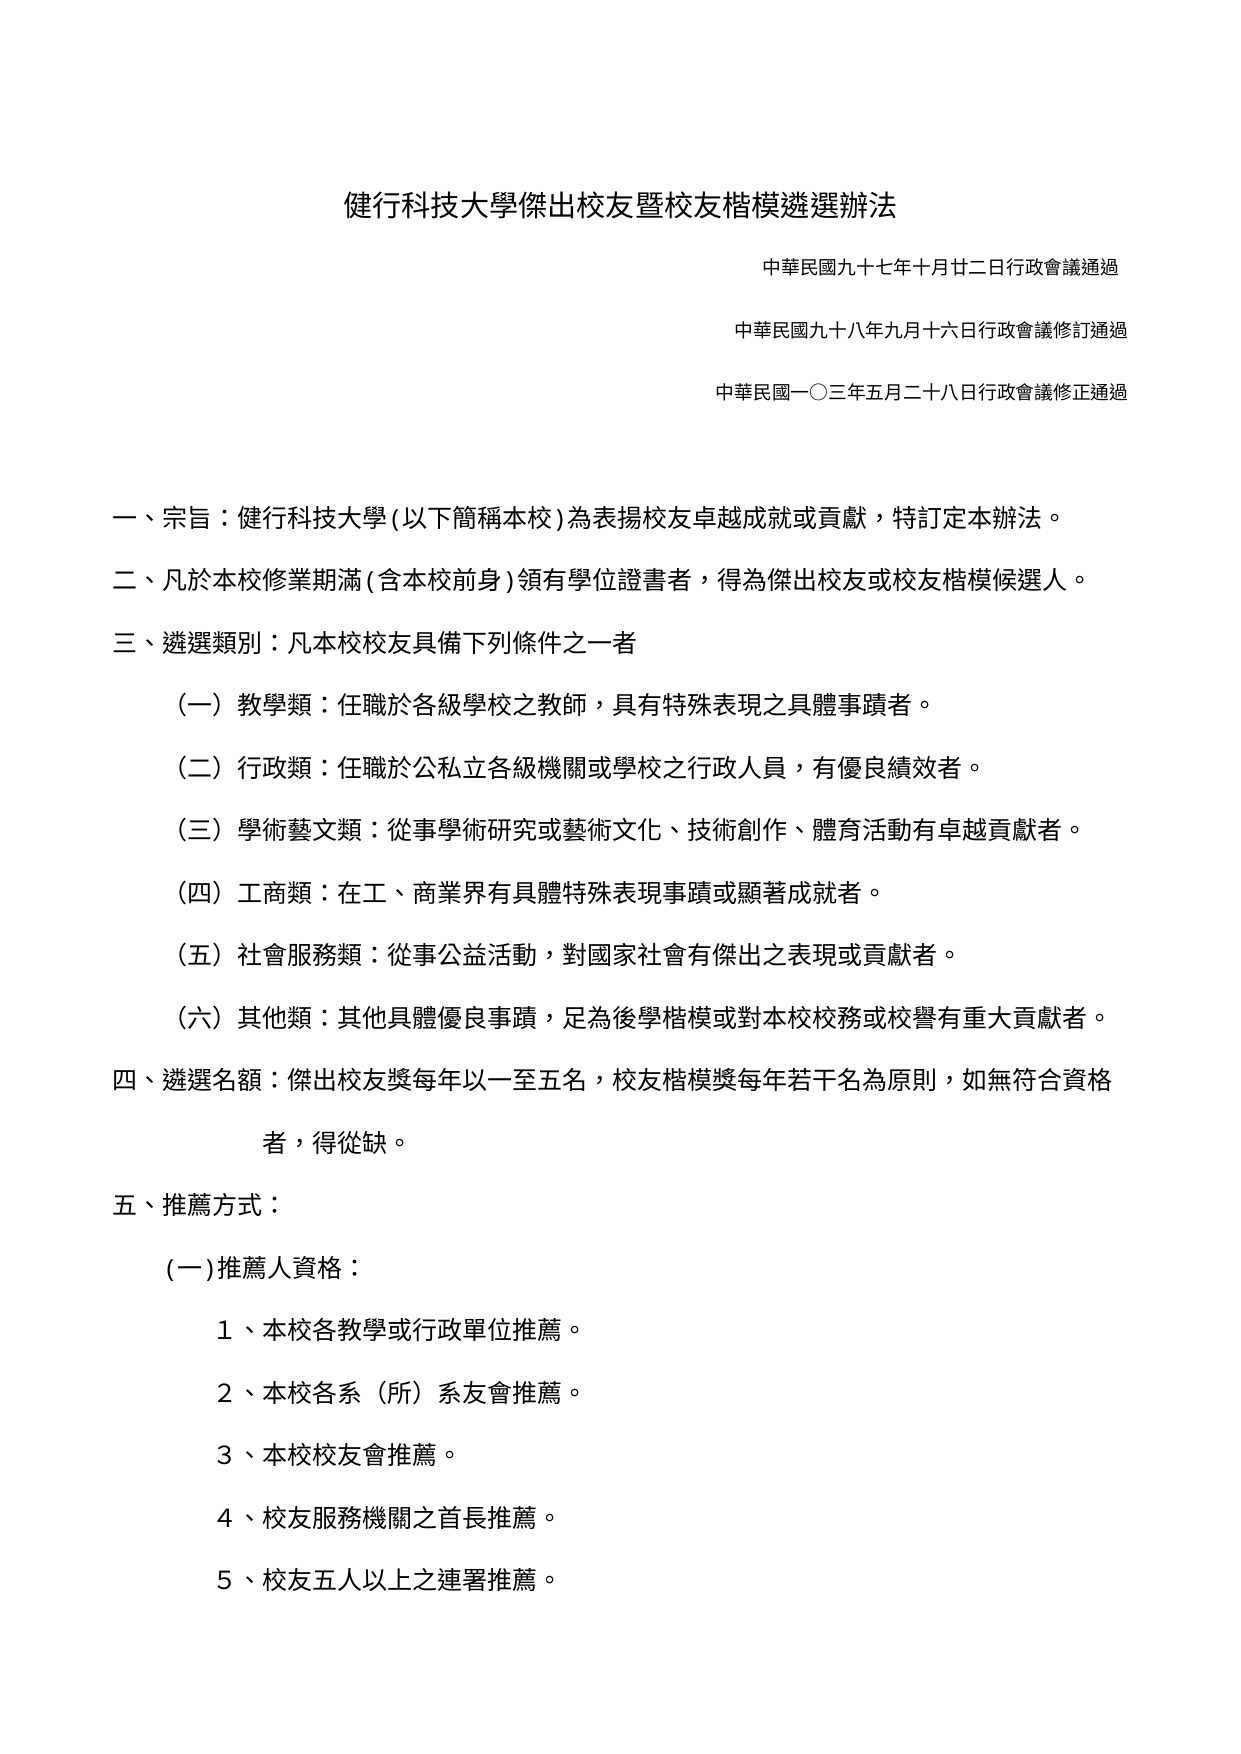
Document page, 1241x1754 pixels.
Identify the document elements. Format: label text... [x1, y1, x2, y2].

text (一)推薦人資格： [112, 1225, 1128, 1287]
text 四、遴選名額：傑出校友獎每年以一至五名，校友楷模獎每年若干名為原則，如無符合資格者，得從缺。 [112, 1037, 1128, 1162]
text 二、凡於本校修業期滿(含本校前身)領有學位證書者，得為傑出校友或校友楷模候選人。 [112, 537, 1128, 600]
text 中華民國一○三年五月二十八日行政會議修正通過 [112, 350, 1128, 412]
text ４、校友服務機關之首長推薦。 [112, 1475, 1128, 1537]
text 健行科技大學傑出校友暨校友楷模遴選辦法 [112, 162, 1128, 225]
text （三）學術藝文類：從事學術研究或藝術文化、技術創作、體育活動有卓越貢獻者。 [112, 787, 1128, 850]
text ３、本校校友會推薦。 [112, 1412, 1128, 1475]
text （一）教學類：任職於各級學校之教師，具有特殊表現之具體事蹟者。 [112, 662, 1128, 725]
text ５、校友五人以上之連署推薦。 [112, 1537, 1128, 1600]
text 三、遴選類別：凡本校校友具備下列條件之一者 [112, 600, 1128, 662]
text （二）行政類：任職於公私立各級機關或學校之行政人員，有優良績效者。 [112, 725, 1128, 787]
text （六）其他類：其他具體優良事蹟，足為後學楷模或對本校校務或校譽有重大貢獻者。 [112, 975, 1128, 1037]
text 中華民國九十八年九月十六日行政會議修訂通過 [112, 287, 1128, 350]
text 一、宗旨：健行科技大學(以下簡稱本校)為表揚校友卓越成就或貢獻，特訂定本辦法。 [112, 475, 1128, 537]
text （四）工商類：在工、商業界有具體特殊表現事蹟或顯著成就者。 [112, 850, 1128, 912]
text 中華民國九十七年十月廿二日行政會議通過 [112, 225, 1128, 287]
text 五、推薦方式： [112, 1162, 1128, 1225]
text ２、本校各系（所）系友會推薦。 [112, 1350, 1128, 1412]
text （五）社會服務類：從事公益活動，對國家社會有傑出之表現或貢獻者。 [112, 912, 1128, 975]
text １、本校各教學或行政單位推薦。 [112, 1287, 1128, 1350]
